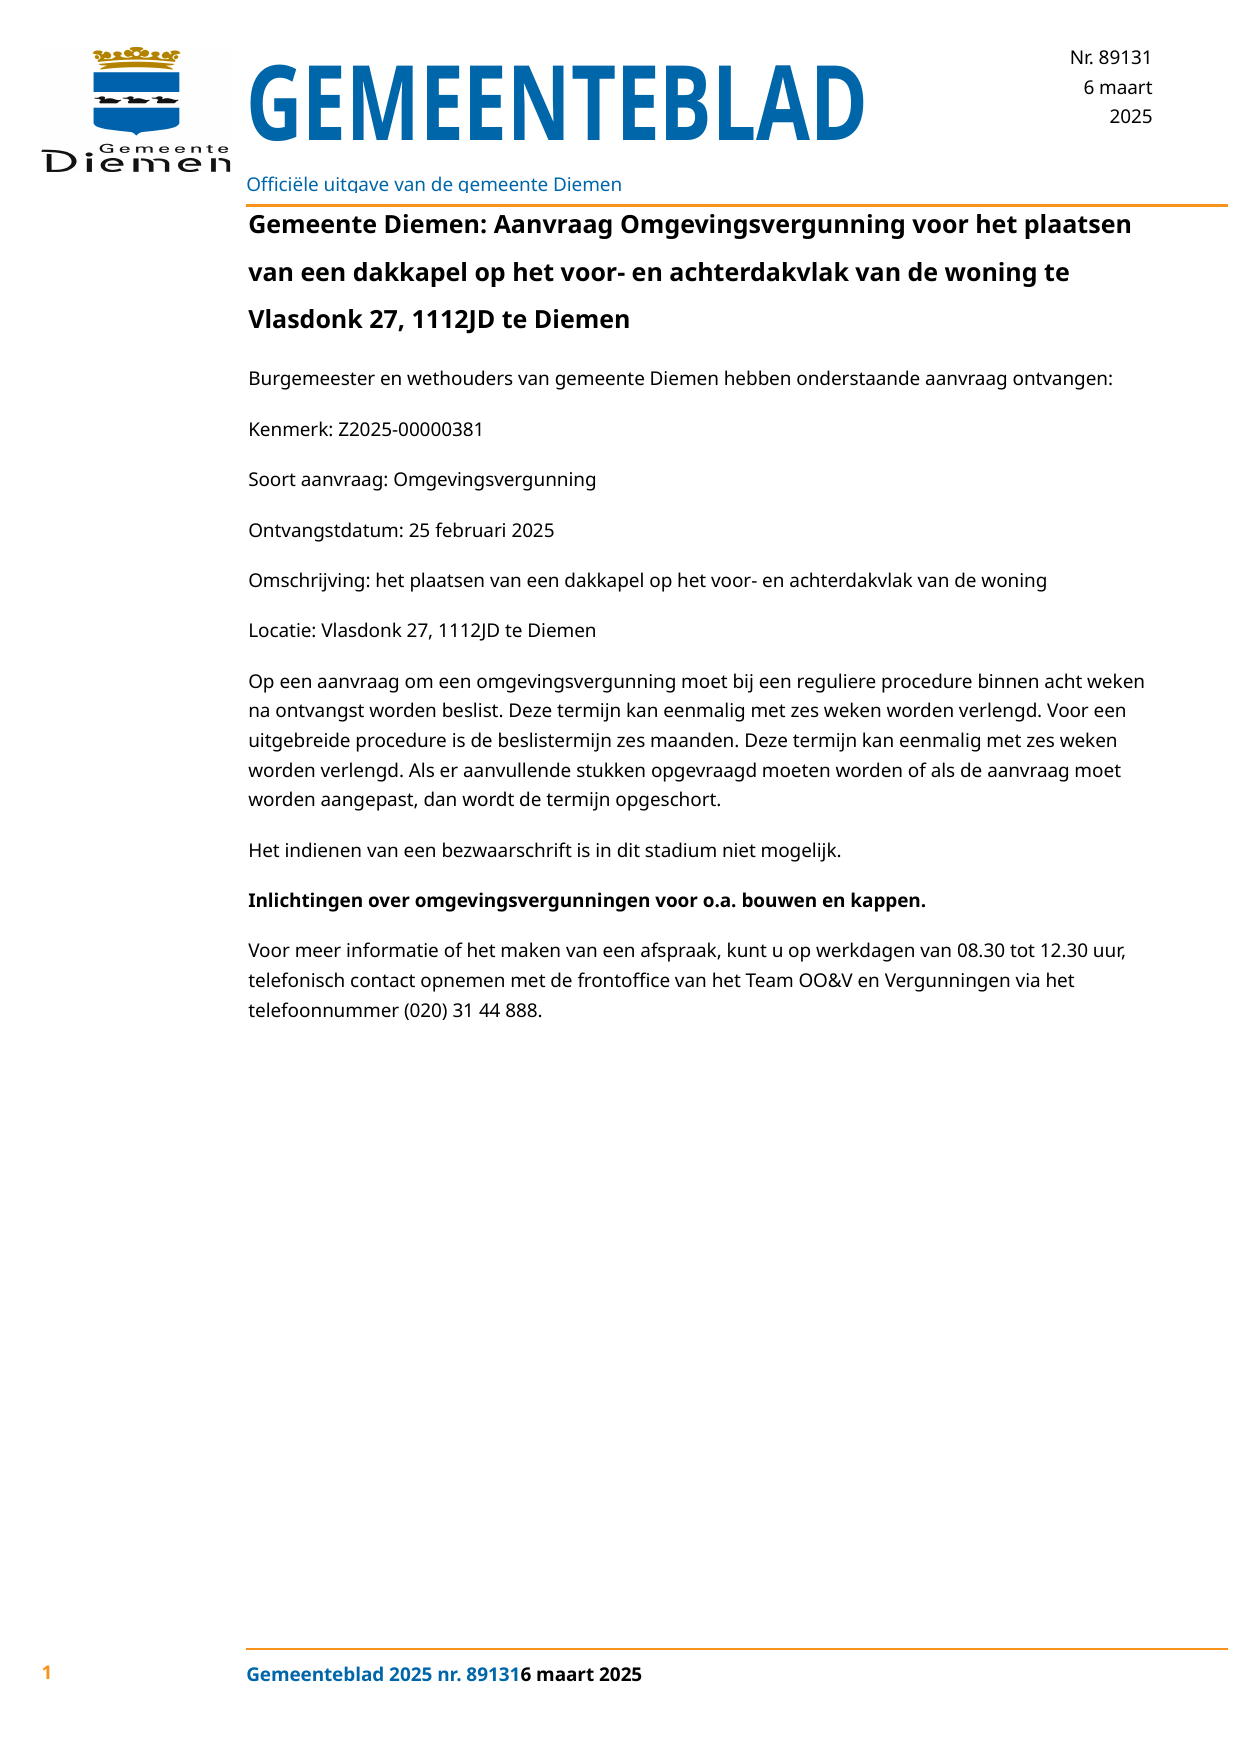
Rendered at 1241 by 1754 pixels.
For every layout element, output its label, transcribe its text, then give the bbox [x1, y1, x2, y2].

text Ontvangstdatum: 25 februari 2025 [248, 517, 1152, 542]
text Voor meer informatie of het maken van een afspraak, kunt u op werkdagen van 08.30 tot 12.30 uur, telefonisch contact opnemen met de frontoffice van het Team OO&V en Vergunningen via het telefoonnummer (020) 31 44 888. [248, 938, 1152, 1022]
text Omschrijving: het plaatsen van een dakkapel op het voor- en achterdakvlak van de woning [248, 567, 1152, 593]
picture [41, 47, 231, 172]
text Kenmerk: Z2025-00000381 [248, 416, 1152, 442]
text Gemeente Diemen: Aanvraag Omgevingsvergunning voor het plaatsen van een dakkapel op het voor- en achterdakvlak van de woning te Vlasdonk 27, 1112JD te Diemen [248, 207, 1152, 336]
text Het indienen van een bezwaarschrift is in dit stadium niet mogelijk. [248, 837, 1152, 862]
text Soort aanvraag: Omgevingsvergunning [248, 466, 1152, 492]
text Locatie: Vlasdonk 27, 1112JD te Diemen [248, 618, 1152, 643]
text Inlichtingen over omgevingsvergunningen voor o.a. bouwen en kappen. [248, 887, 1152, 913]
text Burgemeester en wethouders van gemeente Diemen hebben onderstaande aanvraag ontvangen: [248, 366, 1152, 391]
text Op een aanvraag om een omgevingsvergunning moet bij een reguliere procedure binnen acht weken na ontvangst worden beslist. Deze termijn kan eenmalig met zes weken worden verlengd. Voor een uitgebreide procedure is de beslistermijn zes maanden. Deze termijn kan eenmalig met zes weken worden verlengd. Als er aanvullende stukken opgevraagd moeten worden of als de aanvraag moet worden aangepast, dan wordt de termijn opgeschort. [248, 668, 1152, 812]
